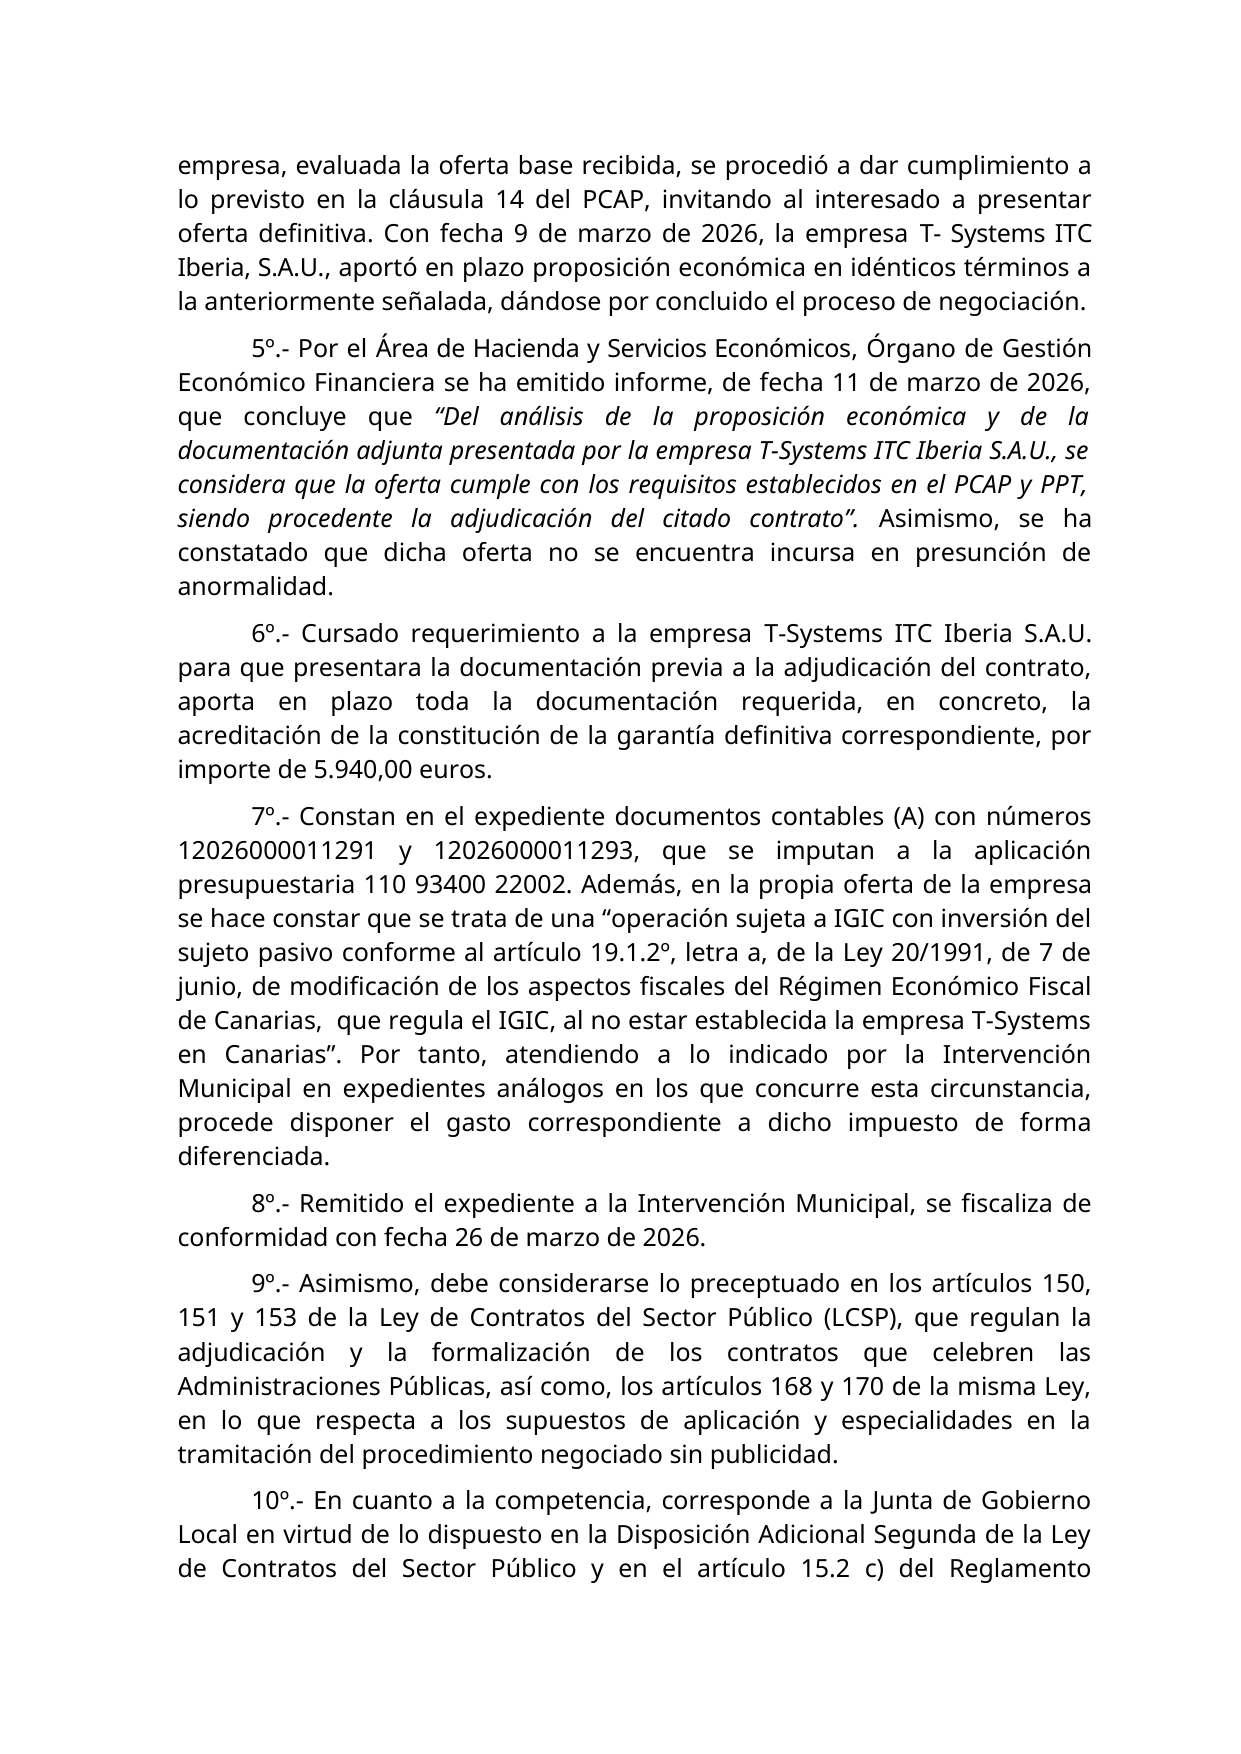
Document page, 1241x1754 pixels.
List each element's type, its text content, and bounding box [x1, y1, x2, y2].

text 6º.- Cursado requerimiento a la empresa T-Systems ITC Iberia S.A.U. para que presentara la documentación previa a la adjudicación del contrato, aporta en plazo toda la documentación requerida, en concreto, la acreditación de la constitución de la garantía definitiva correspondiente, por importe de 5.940,00 euros. [177, 615, 1093, 786]
text 9º.- Asimismo, debe considerarse lo preceptuado en los artículos 150, 151 y 153 de la Ley de Contratos del Sector Público (LCSP), que regulan la adjudicación y la formalización de los contratos que celebren las Administraciones Públicas, así como, los artículos 168 y 170 de la misma Ley, en lo que respecta a los supuestos de aplicación y especialidades en la tramitación del procedimiento negociado sin publicidad. [177, 1266, 1093, 1470]
text 8º.- Remitido el expediente a la Intervención Municipal, se fiscaliza de conformidad con fecha 26 de marzo de 2026. [177, 1185, 1093, 1253]
text 10º.- En cuanto a la competencia, corresponde a la Junta de Gobierno Local en virtud de lo dispuesto en la Disposición Adicional Segunda de la Ley de Contratos del Sector Público y en el artículo 15.2 c) del Reglamento [177, 1483, 1093, 1585]
text 5º.- Por el Área de Hacienda y Servicios Económicos, Órgano de Gestión Económico Financiera se ha emitido informe, de fecha 11 de marzo de 2026, que concluye que “Del análisis de la proposición económica y de la documentación adjunta presentada por la empresa T-Systems ITC Iberia S.A.U., se considera que la oferta cumple con los requisitos establecidos en el PCAP y PPT, siendo procedente la adjudicación del citado contrato”. Asimismo, se ha constatado que dicha oferta no se encuentra incursa en presunción de anormalidad. [177, 330, 1093, 603]
text empresa, evaluada la oferta base recibida, se procedió a dar cumplimiento a lo previsto en la cláusula 14 del PCAP, invitando al interesado a presentar oferta definitiva. Con fecha 9 de marzo de 2026, la empresa T- Systems ITC Iberia, S.A.U., aportó en plazo proposición económica en idénticos términos a la anteriormente señalada, dándose por concluido el proceso de negociación. [177, 148, 1093, 318]
text 7º.- Constan en el expediente documentos contables (A) con números 12026000011291 y 12026000011293, que se imputan a la aplicación presupuestaria 110 93400 22002. Además, en la propia oferta de la empresa se hace constar que se trata de una “operación sujeta a IGIC con inversión del sujeto pasivo conforme al artículo 19.1.2º, letra a, de la Ley 20/1991, de 7 de junio, de modificación de los aspectos fiscales del Régimen Económico Fiscal de Canarias, que regula el IGIC, al no estar establecida la empresa T-Systems en Canarias”. Por tanto, atendiendo a lo indicado por la Intervención Municipal en expedientes análogos en los que concurre esta circunstancia, procede disponer el gasto correspondiente a dicho impuesto de forma diferenciada. [177, 798, 1093, 1173]
